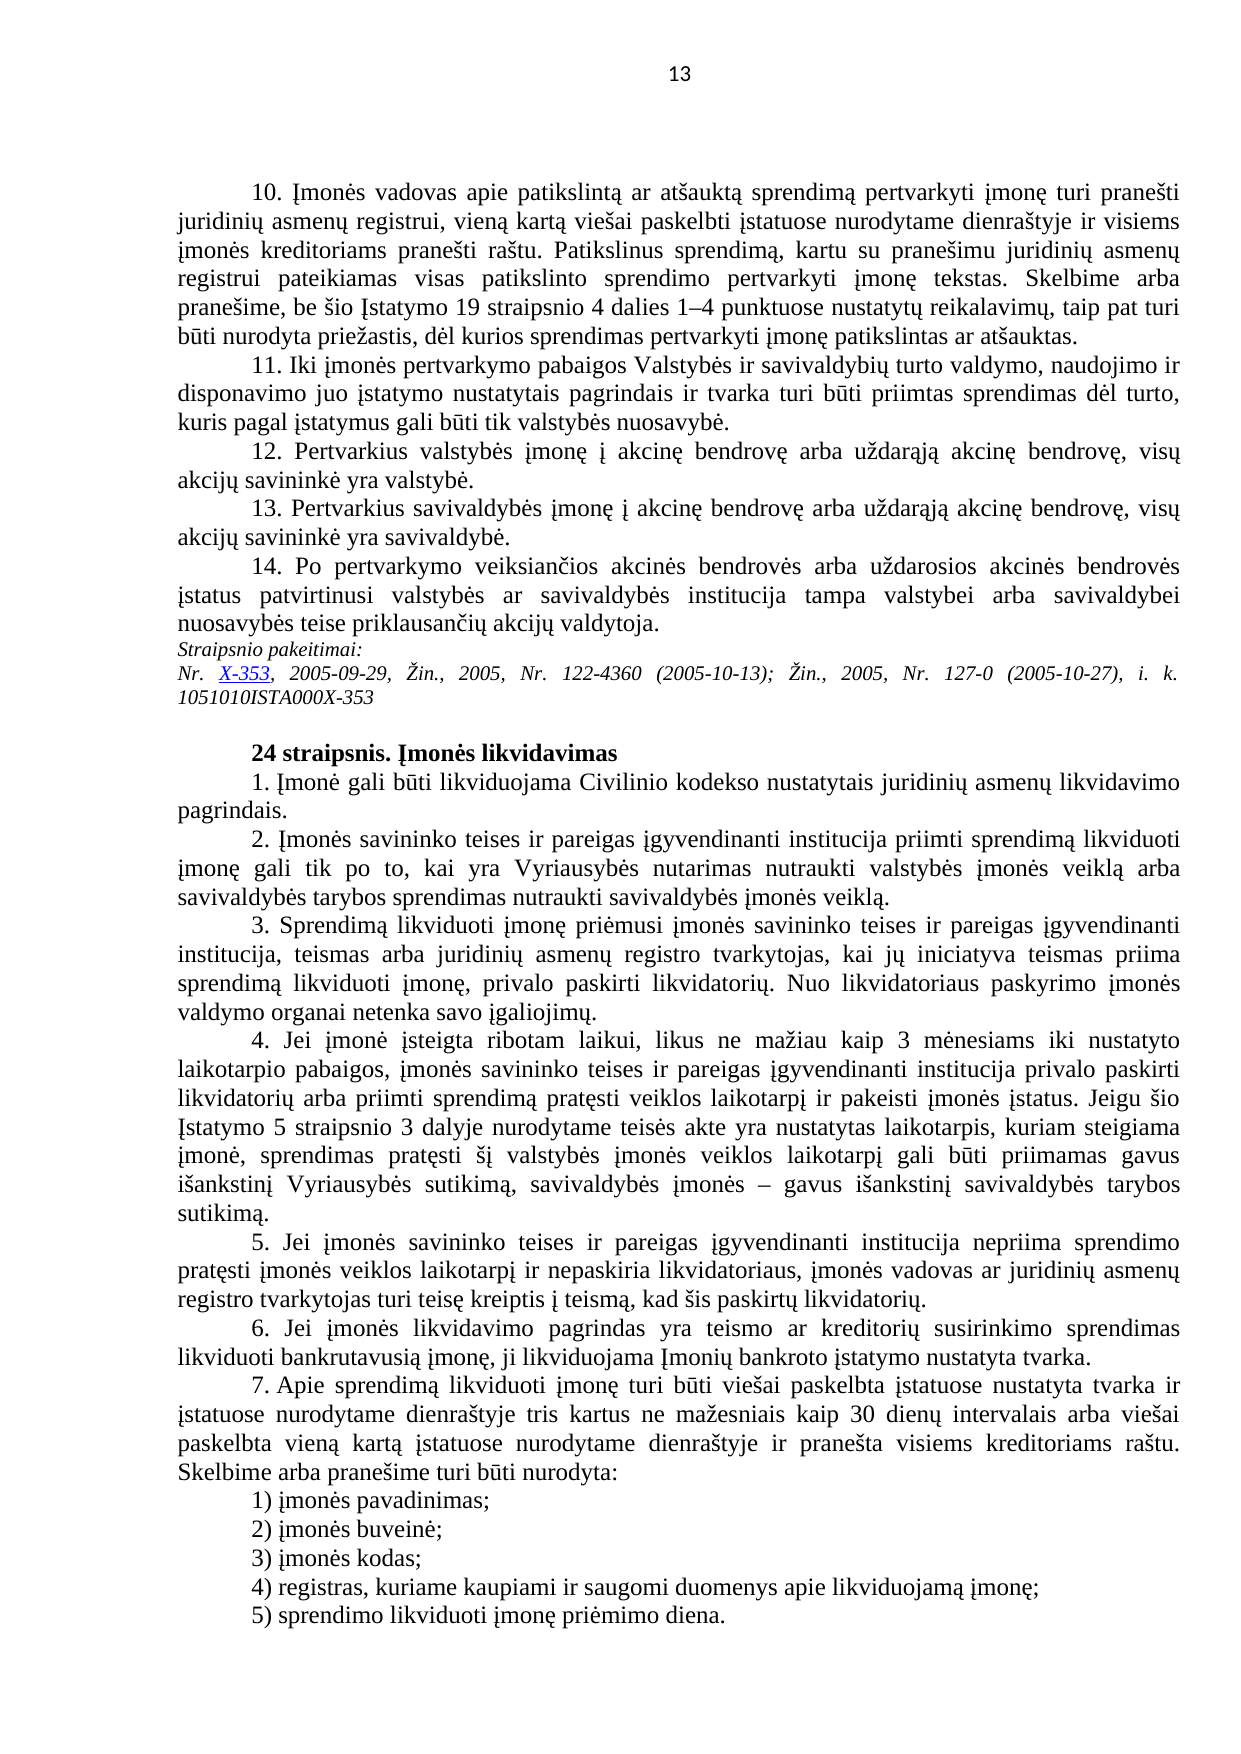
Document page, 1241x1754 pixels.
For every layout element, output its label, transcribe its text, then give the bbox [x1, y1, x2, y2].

text 13. Pertvarkius savivaldybės įmonę į akcinę bendrovę arba uždarąją akcinę bendrovę, visų akcijų savininkė yra savivaldybė. [177, 493, 1181, 551]
text 4. Jei įmonė įsteigta ribotam laikui, likus ne mažiau kaip 3 mėnesiams iki nustatyto laikotarpio pabaigos, įmonės savininko teises ir pareigas įgyvendinanti institucija privalo paskirti likvidatorių arba priimti sprendimą pratęsti veiklos laikotarpį ir pakeisti įmonės įstatus. Jeigu šio Įstatymo 5 straipsnio 3 dalyje nurodytame teisės akte yra nustatytas laikotarpis, kuriam steigiama įmonė, sprendimas pratęsti šį valstybės įmonės veiklos laikotarpį gali būti priimamas gavus išankstinį Vyriausybės sutikimą, savivaldybės įmonės – gavus išankstinį savivaldybės tarybos sutikimą. [177, 1026, 1181, 1227]
text 11. Iki įmonės pertvarkymo pabaigos Valstybės ir savivaldybių turto valdymo, naudojimo ir disponavimo juo įstatymo nustatytais pagrindais ir tvarka turi būti priimtas sprendimas dėl turto, kuris pagal įstatymus gali būti tik valstybės nuosavybė. [177, 350, 1181, 436]
text 1) įmonės pavadinimas; [177, 1486, 1181, 1514]
text 14. Po pertvarkymo veiksiančios akcinės bendrovės arba uždarosios akcinės bendrovės įstatus patvirtinusi valstybės ar savivaldybės institucija tampa valstybei arba savivaldybei nuosavybės teise priklausančių akcijų valdytoja. [177, 551, 1181, 637]
text 4) registras, kuriame kaupiami ir saugomi duomenys apie likviduojamą įmonę; [177, 1572, 1181, 1601]
text 3) įmonės kodas; [177, 1543, 1181, 1572]
text 2. Įmonės savininko teises ir pareigas įgyvendinanti institucija priimti sprendimą likviduoti įmonę gali tik po to, kai yra Vyriausybės nutarimas nutraukti valstybės įmonės veiklą arba savivaldybės tarybos sprendimas nutraukti savivaldybės įmonės veiklą. [177, 824, 1181, 911]
text 6. Jei įmonės likvidavimo pagrindas yra teismo ar kreditorių susirinkimo sprendimas likviduoti bankrutavusią įmonę, ji likviduojama Įmonių bankroto įstatymo nustatyta tvarka. [177, 1313, 1181, 1371]
text 12. Pertvarkius valstybės įmonę į akcinę bendrovę arba uždarąją akcinę bendrovę, visų akcijų savininkė yra valstybė. [177, 436, 1181, 493]
text 2) įmonės buveinė; [177, 1514, 1181, 1543]
text 7. Apie sprendimą likviduoti įmonę turi būti viešai paskelbta įstatuose nustatyta tvarka ir įstatuose nurodytame dienraštyje tris kartus ne mažesniais kaip 30 dienų intervalais arba viešai paskelbta vieną kartą įstatuose nurodytame dienraštyje ir pranešta visiems kreditoriams raštu. Skelbime arba pranešime turi būti nurodyta: [177, 1371, 1181, 1486]
text 5) sprendimo likviduoti įmonę priėmimo diena. [177, 1601, 1181, 1629]
text 10. Įmonės vadovas apie patikslintą ar atšauktą sprendimą pertvarkyti įmonę turi pranešti juridinių asmenų registrui, vieną kartą viešai paskelbti įstatuose nurodytame dienraštyje ir visiems įmonės kreditoriams pranešti raštu. Patikslinus sprendimą, kartu su pranešimu juridinių asmenų registrui pateikiamas visas patikslinto sprendimo pertvarkyti įmonę tekstas. Skelbime arba pranešime, be šio Įstatymo 19 straipsnio 4 dalies 1–4 punktuose nustatytų reikalavimų, taip pat turi būti nurodyta priežastis, dėl kurios sprendimas pertvarkyti įmonę patikslintas ar atšauktas. [177, 177, 1181, 350]
text 1. Įmonė gali būti likviduojama Civilinio kodekso nustatytais juridinių asmenų likvidavimo pagrindais. [177, 767, 1181, 824]
text Nr. X-353, 2005-09-29, Žin., 2005, Nr. 122-4360 (2005-10-13); Žin., 2005, Nr. 127-0 (2005-10-27), i. k. 1051010ISTA000X-353 [177, 661, 1181, 709]
text Straipsnio pakeitimai: [177, 637, 1181, 661]
text 24 straipsnis. Įmonės likvidavimas [177, 738, 1181, 767]
text 3. Sprendimą likviduoti įmonę priėmusi įmonės savininko teises ir pareigas įgyvendinanti institucija, teismas arba juridinių asmenų registro tvarkytojas, kai jų iniciatyva teismas priima sprendimą likviduoti įmonę, privalo paskirti likvidatorių. Nuo likvidatoriaus paskyrimo įmonės valdymo organai netenka savo įgaliojimų. [177, 911, 1181, 1026]
text 5. Jei įmonės savininko teises ir pareigas įgyvendinanti institucija nepriima sprendimo pratęsti įmonės veiklos laikotarpį ir nepaskiria likvidatoriaus, įmonės vadovas ar juridinių asmenų registro tvarkytojas turi teisę kreiptis į teismą, kad šis paskirtų likvidatorių. [177, 1227, 1181, 1313]
